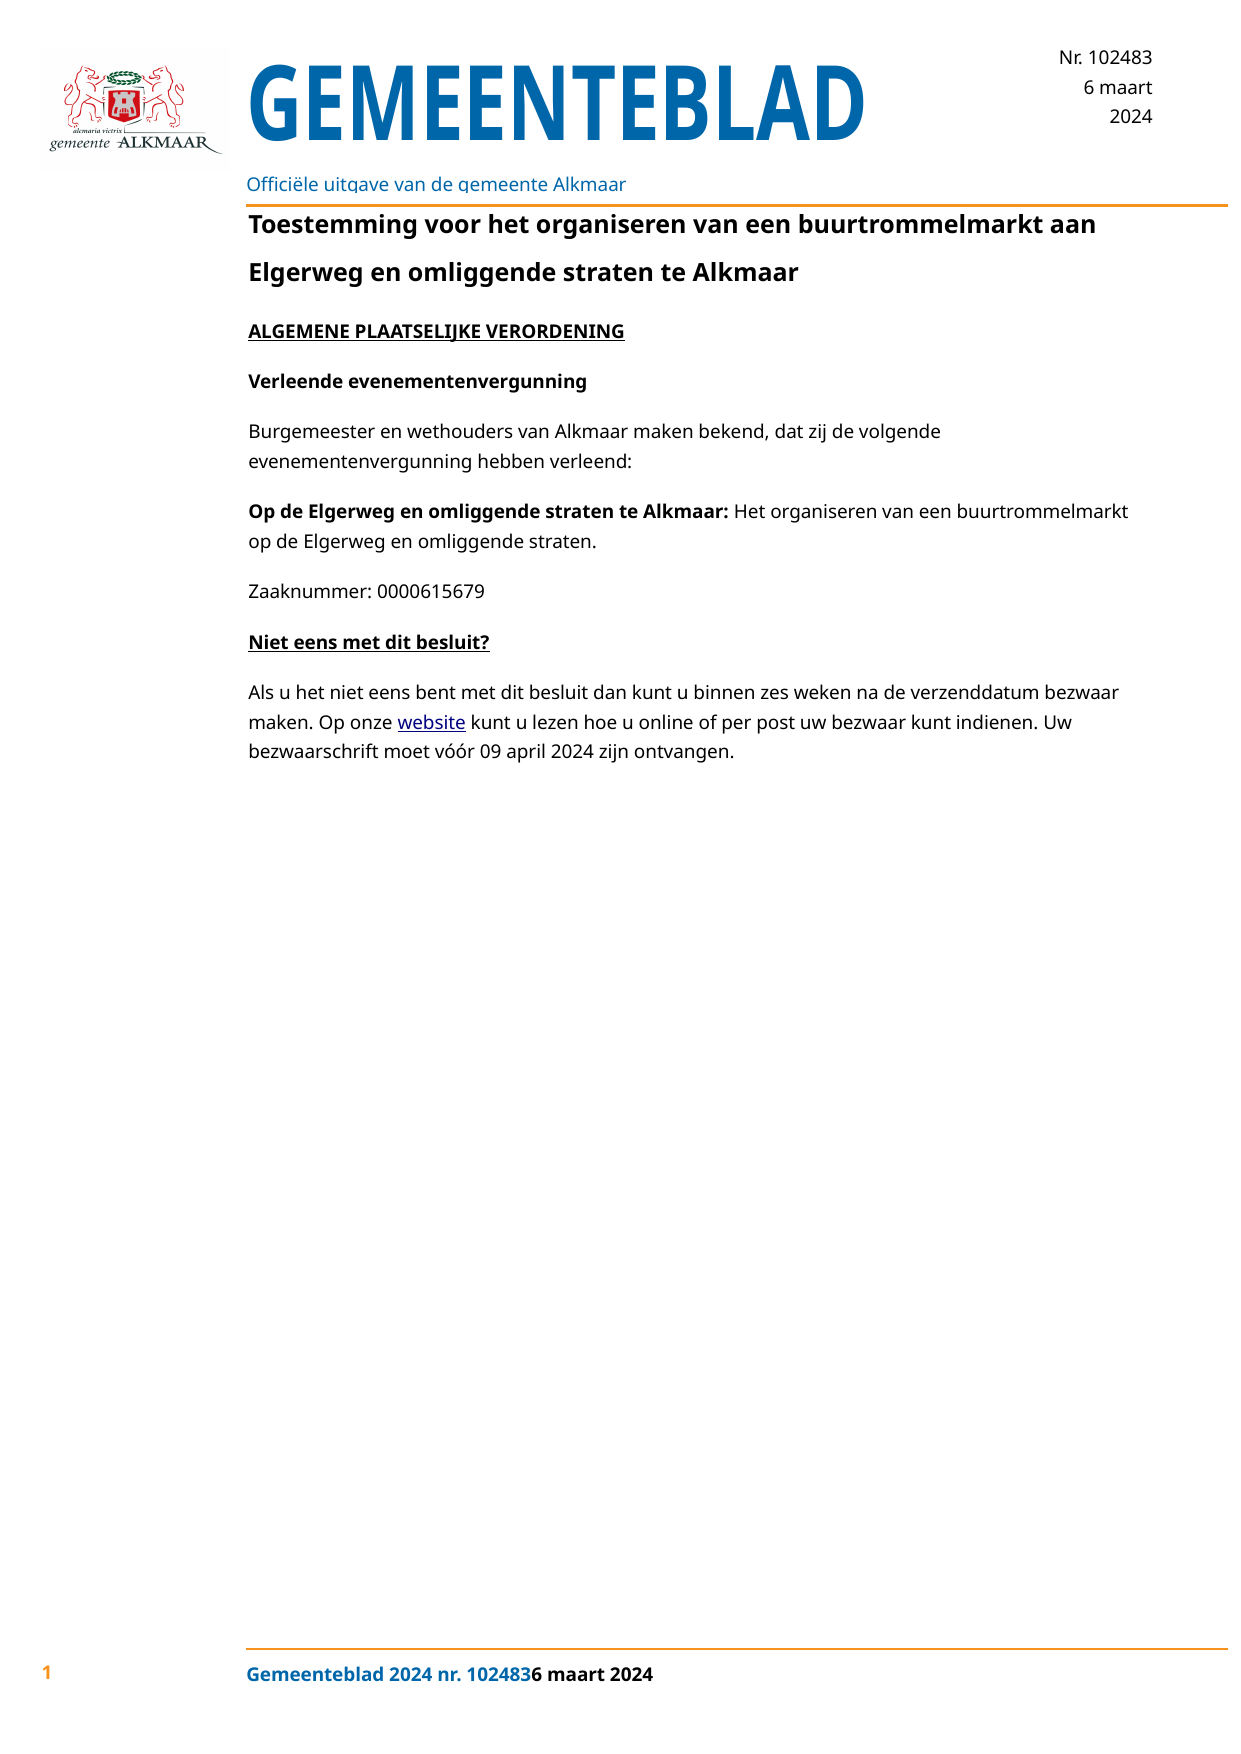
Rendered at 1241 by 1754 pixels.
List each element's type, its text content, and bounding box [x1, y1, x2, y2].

text Niet eens met dit besluit? [248, 629, 1152, 655]
text Verleende evenementenvergunning [248, 368, 1152, 394]
text Op de Elgerweg en omliggende straten te Alkmaar: Het organiseren van een buurtrommelmarkt op de Elgerweg en omliggende straten. [248, 499, 1152, 554]
text ALGEMENE PLAATSELIJKE VERORDENING [248, 318, 1152, 344]
text Burgemeester en wethouders van Alkmaar maken bekend, dat zij de volgende evenementenvergunning hebben verleend: [248, 419, 1152, 474]
text Als u het niet eens bent met dit besluit dan kunt u binnen zes weken na de verzenddatum bezwaar maken. Op onze website kunt u lezen hoe u online of per post uw bezwaar kunt indienen. Uw bezwaarschrift moet vóór 09 april 2024 zijn ontvangen. [248, 679, 1152, 764]
text Zaaknummer: 0000615679 [248, 579, 1152, 604]
picture [41, 47, 231, 172]
text Toestemming voor het organiseren van een buurtrommelmarkt aan Elgerweg en omliggende straten te Alkmaar [248, 207, 1152, 288]
